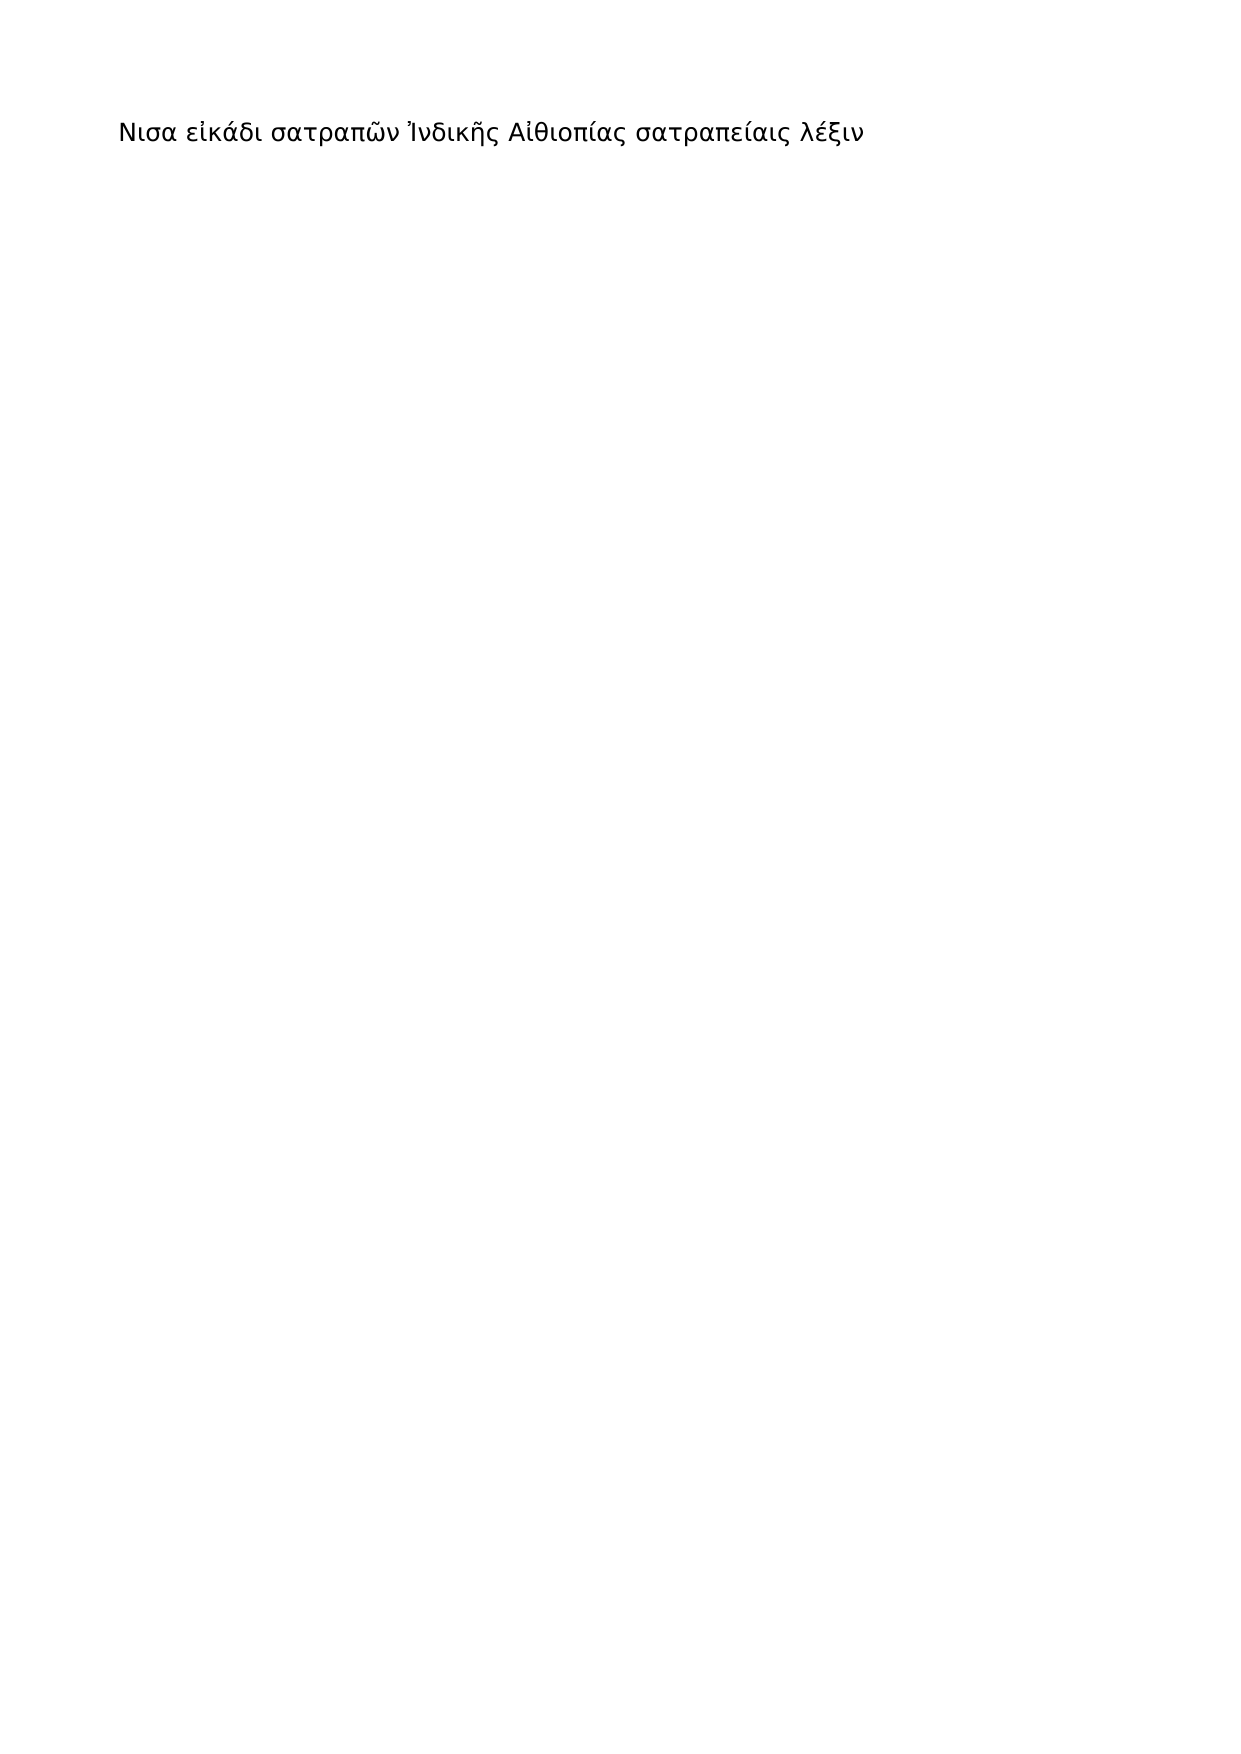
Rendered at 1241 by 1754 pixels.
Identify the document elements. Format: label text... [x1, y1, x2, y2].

text Νισα εἰκάδι σατραπῶν Ἰνδικῆς Αἰθιοπίας σατραπείαις λέξιν [118, 118, 1122, 147]
